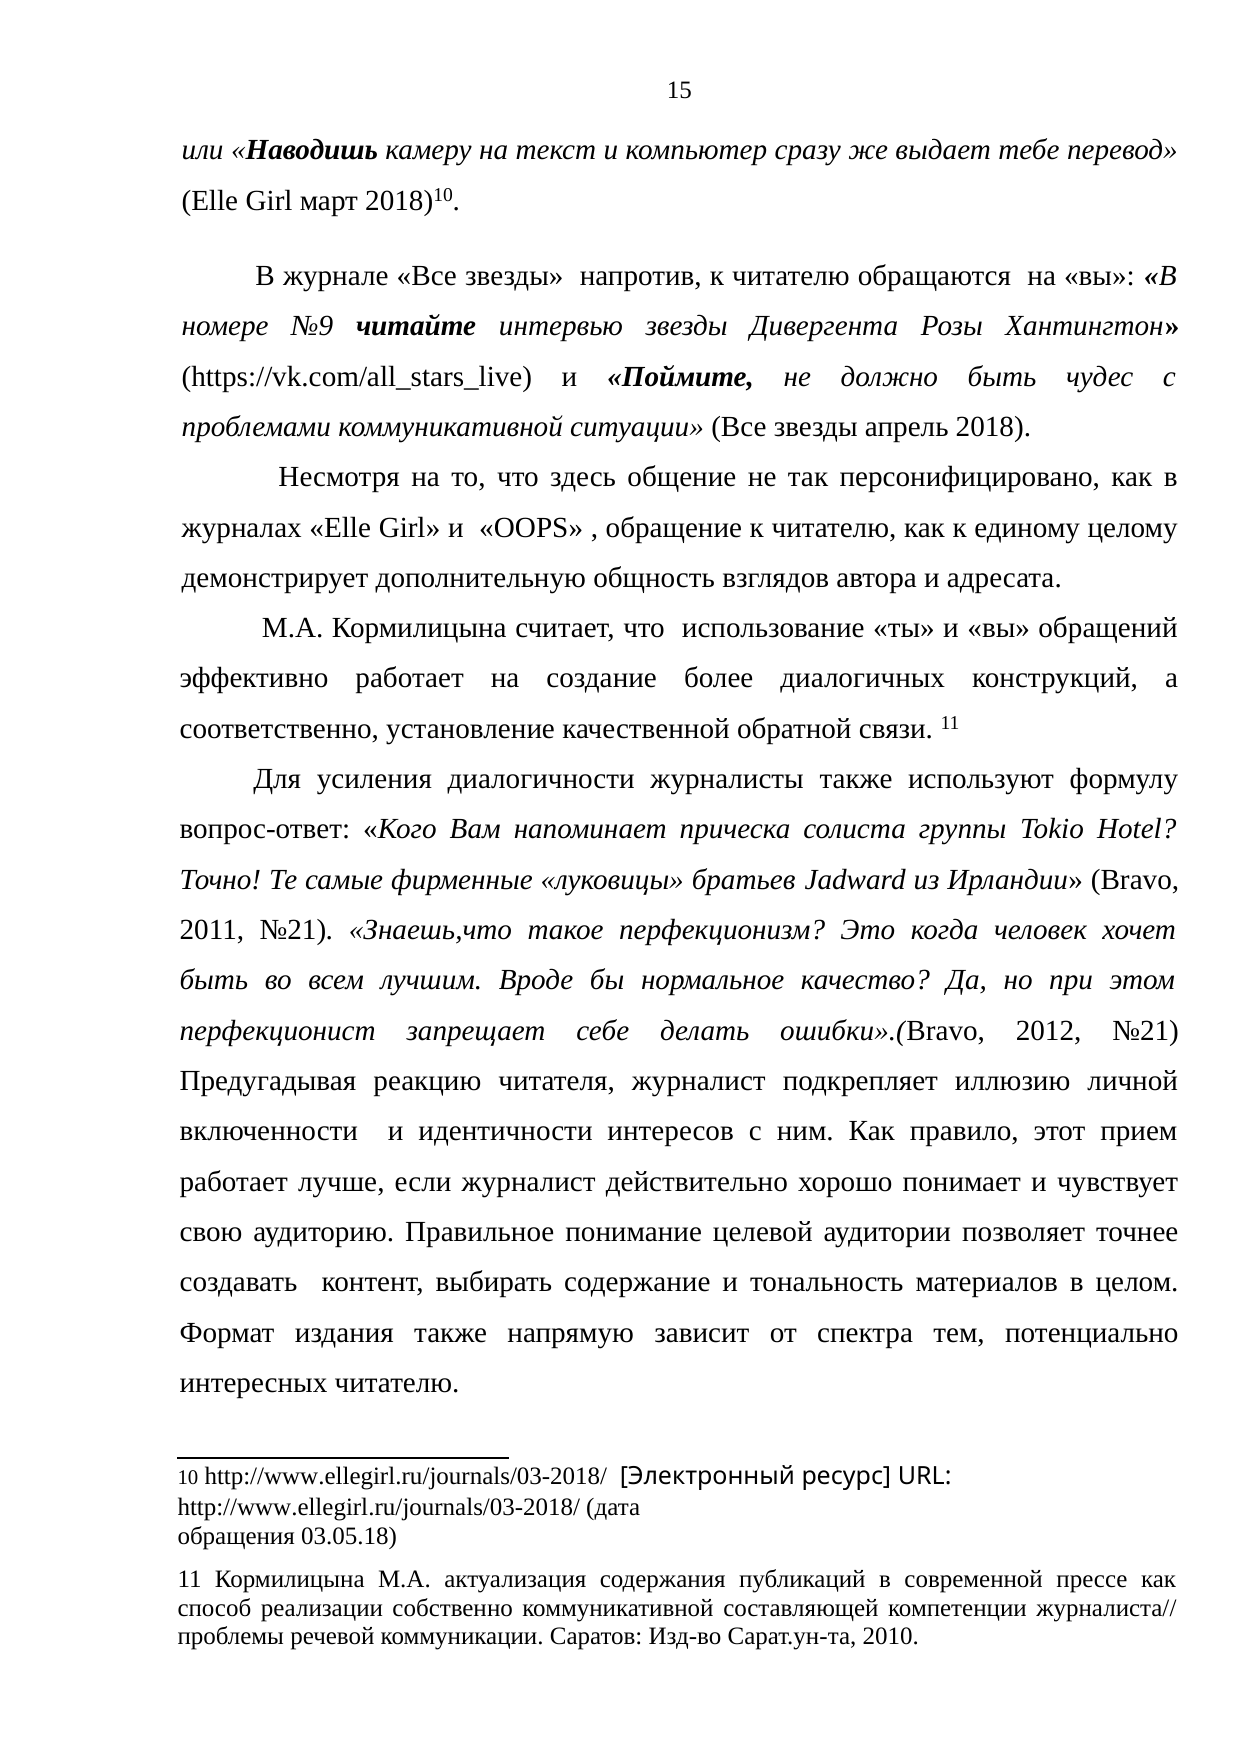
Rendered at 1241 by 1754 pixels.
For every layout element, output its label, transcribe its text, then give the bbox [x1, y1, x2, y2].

text http://www.ellegirl.ru/journals/03-2018/ [Электронный ресурс] URL: http://www.ellegirl.ru/journals/03-2018/ (дата [177, 1458, 1181, 1521]
text Для усиления диалогичности журналисты также используют формулу вопрос-ответ: «Кого Вам напоминает прическа солиста группы Tokio Hotel? Точно! Те самые фирменные «луковицы» братьев Jadward из Ирландии» (Bravo, 2011, №21). «Знаешь,что такое перфекционизм? Это когда человек хочет быть во всем лучшим. Вроде бы нормальное качество? Да, но при этом перфекционист запрещает себе делать ошибки».(Bravo, 2012, №21) Предугадывая реакцию читателя, журналист подкрепляет иллюзию личной включенности и идентичности интересов с ним. Как правило, этот прием работает лучше, если журналист действительно хорошо понимает и чувствует свою аудиторию. Правильное понимание целевой аудитории позволяет точнее создавать контент, выбирать содержание и тональность материалов в целом. Формат издания также напрямую зависит от спектра тем, потенциально интересных читателю. [179, 996, 1179, 1398]
text Несмотря на то, что здесь общение не так персонифицировано, как в журналах «Elle Girl» и «OOPS» , обращение к читателю, как к единому целому демонстрирует дополнительную общность взглядов автора и адресата. [181, 459, 1179, 593]
text или «Наводишь камеру на текст и компьютер сразу же выдает тебе перевод» (Elle Girl март 2018). [181, 132, 1179, 216]
text В журнале «Все звезды» напротив, к читателю обращаются на «вы»: «В номере №9 читайте интервью звезды Дивергента Розы Хантингтон» (https://vk.com/all_stars_live) и «Поймите, не должно быть чудес с проблемами коммуникативной ситуации» (Все звезды апрель 2018). [181, 258, 1179, 443]
text Кормилицына М.А. актуализация содержания публикаций в современной прессе как способ реализации собственно коммуникативной составляющей компетенции журналиста// проблемы речевой коммуникации. Саратов: Изд-во Сарат.ун-та, 2010. [177, 1564, 1177, 1650]
text Для усиления диалогичности журналисты также используют формулу вопрос-ответ: «Кого Вам напоминает прическа солиста группы Tokio Hotel? Точно! Те самые фирменные «луковицы» братьев Jadward из Ирландии» (Bravo, 2011, №21). «Знаешь,что такое перфекционизм? Это когда человек хочет быть во всем лучшим. Вроде бы нормальное качество? Да, но при этом перфекционист запрещает себе делать ошибки».(Bravo, 2012, №21) Предугадывая реакцию читателя, журналист подкрепляет иллюзию личной включенности и идентичности интересов с ним. Как правило, этот прием работает лучше, если журналист действительно хорошо понимает и чувствует свою аудиторию. Правильное понимание целевой аудитории позволяет точнее создавать контент, выбирать содержание и тональность материалов в целом. Формат издания также напрямую зависит от спектра тем, потенциально интересных читателю. [179, 761, 1179, 963]
text обращения 03.05.18) [177, 1521, 1181, 1549]
text М.А. Кормилицына считает, что использование «ты» и «вы» обращений эффективно работает на создание более диалогичных конструкций, а соответственно, установление качественной обратной связи. [179, 610, 1179, 744]
